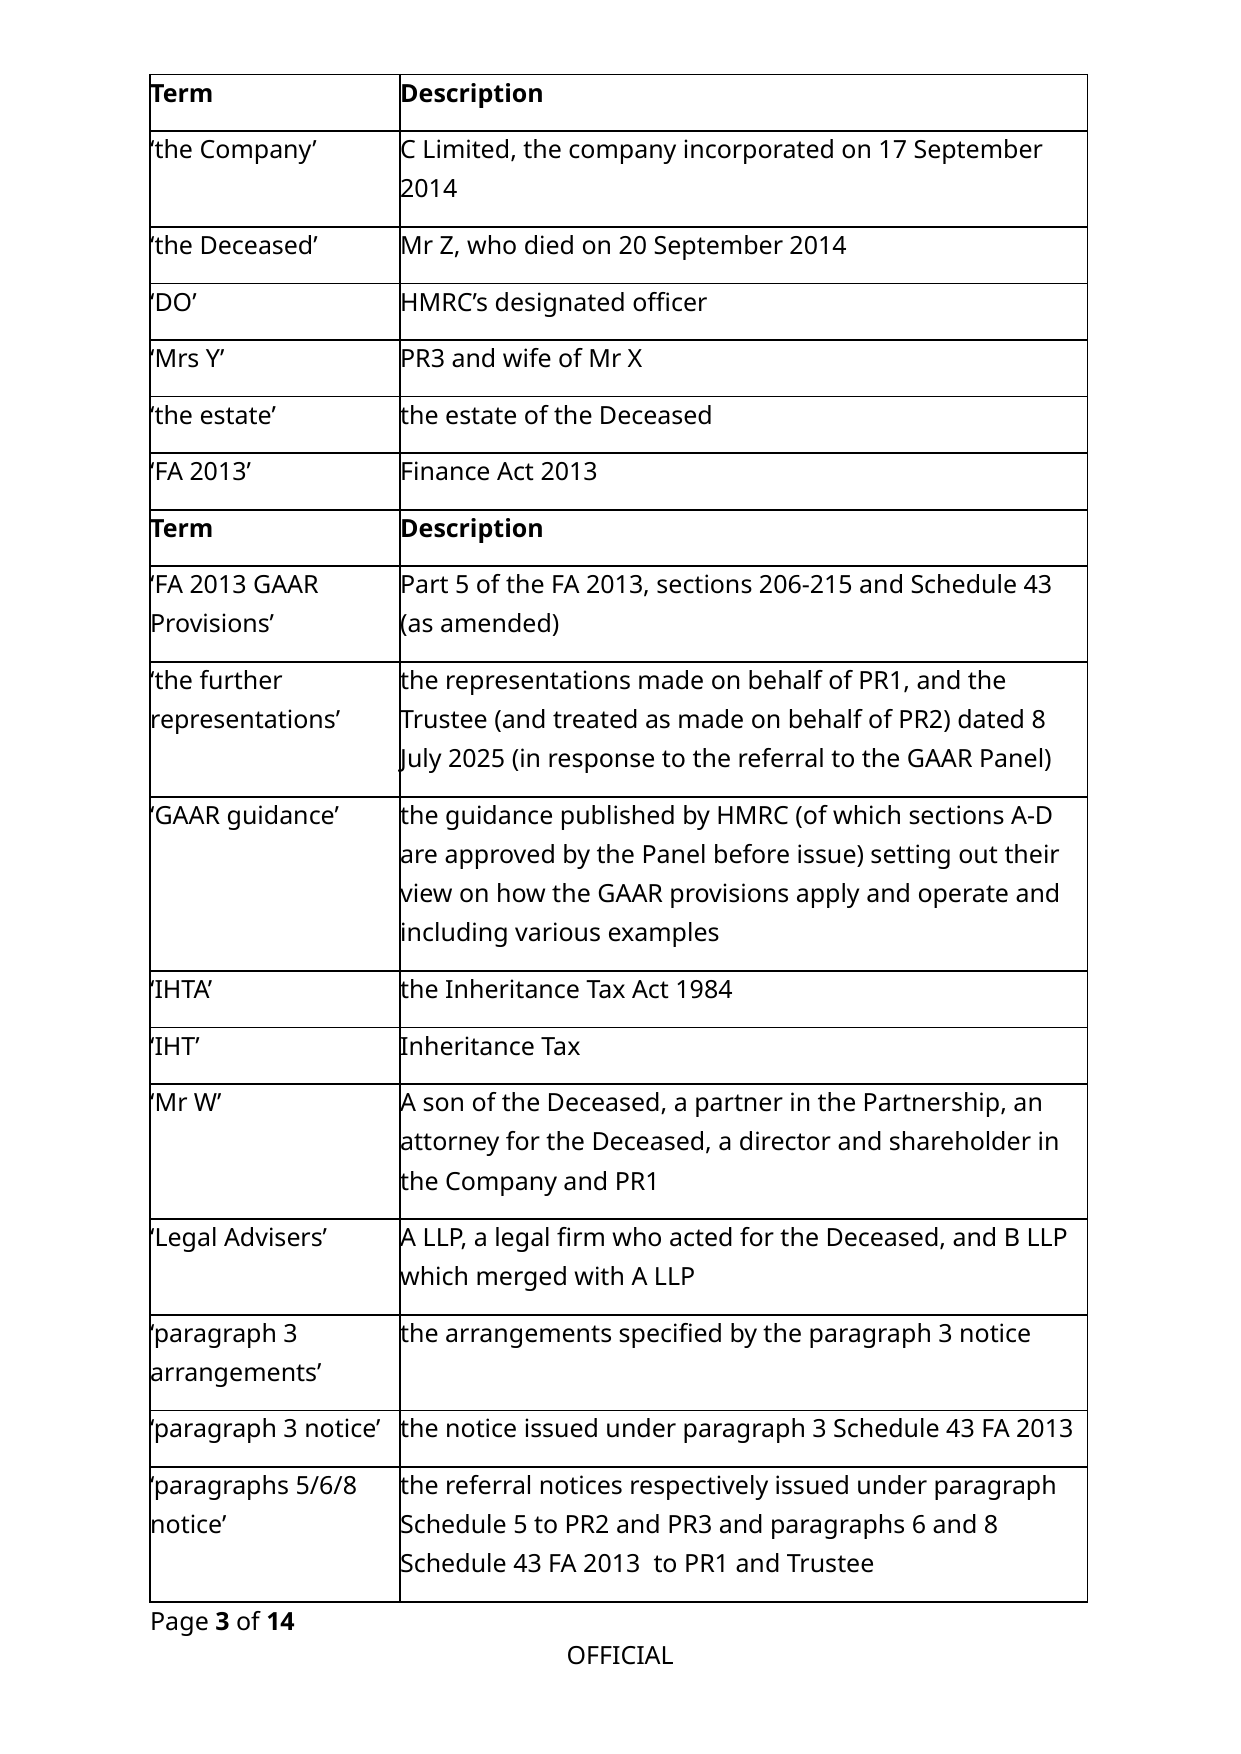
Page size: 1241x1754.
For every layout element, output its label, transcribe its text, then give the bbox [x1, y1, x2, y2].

table_cell the representations made on behalf of PR1, and the Trustee (and treated as made on behalf of PR2) dated 8 July 2025 (in response to the referral to the GAAR Panel) [401, 663, 1087, 796]
table_cell Inheritance Tax [401, 1028, 1087, 1083]
table_cell ‘IHT’ [151, 1028, 399, 1083]
table_cell ‘Mrs Y’ [151, 341, 399, 396]
table_cell ‘paragraph 3 notice’ [151, 1411, 399, 1466]
table_cell Finance Act 2013 [401, 454, 1087, 509]
table_cell the guidance published by HMRC (of which sections A-D are approved by the Panel before issue) setting out their view on how the GAAR provisions apply and operate and including various examples [401, 798, 1087, 970]
table_cell ‘FA 2013 GAAR Provisions’ [151, 567, 399, 661]
table_cell ‘IHTA’ [151, 972, 399, 1027]
table_cell ‘the estate’ [151, 397, 399, 452]
table_cell Mr Z, who died on 20 September 2014 [401, 228, 1087, 283]
table_cell ‘paragraphs 5/6/8 notice’ [151, 1468, 399, 1601]
table_cell ‘the further representations’ [151, 663, 399, 796]
table_cell the estate of the Deceased [401, 397, 1087, 452]
table_cell ‘paragraph 3 arrangements’ [151, 1316, 399, 1409]
table_cell the arrangements specified by the paragraph 3 notice [401, 1316, 1087, 1409]
table_cell the referral notices respectively issued under paragraph Schedule 5 to PR2 and PR3 and paragraphs 6 and 8 Schedule 43 FA 2013 to PR1 and Trustee [401, 1468, 1087, 1601]
table_cell ‘DO’ [151, 284, 399, 339]
table_cell the Inheritance Tax Act 1984 [401, 972, 1087, 1027]
table_cell ‘Legal Advisers’ [151, 1220, 399, 1314]
table_header Description [401, 75, 1087, 130]
table_header Term [151, 75, 399, 130]
table_cell PR3 and wife of Mr X [401, 341, 1087, 396]
table_cell A LLP, a legal firm who acted for the Deceased, and B LLP which merged with A LLP [401, 1220, 1087, 1314]
table_cell ‘Mr W’ [151, 1085, 399, 1218]
table_cell C Limited, the company incorporated on 17 September 2014 [401, 132, 1087, 226]
table_cell the notice issued under paragraph 3 Schedule 43 FA 2013 [401, 1411, 1087, 1466]
table_cell ‘FA 2013’ [151, 454, 399, 509]
table_cell ‘the Company’ [151, 132, 399, 226]
table_cell Description [401, 511, 1087, 565]
table_cell HMRC’s designated officer [401, 284, 1087, 339]
table_cell Term [151, 511, 399, 565]
table_cell ‘GAAR guidance’ [151, 798, 399, 970]
table_cell A son of the Deceased, a partner in the Partnership, an attorney for the Deceased, a director and shareholder in the Company and PR1 [401, 1085, 1087, 1218]
table_cell ‘the Deceased’ [151, 228, 399, 283]
table_cell Part 5 of the FA 2013, sections 206-215 and Schedule 43 (as amended) [401, 567, 1087, 661]
